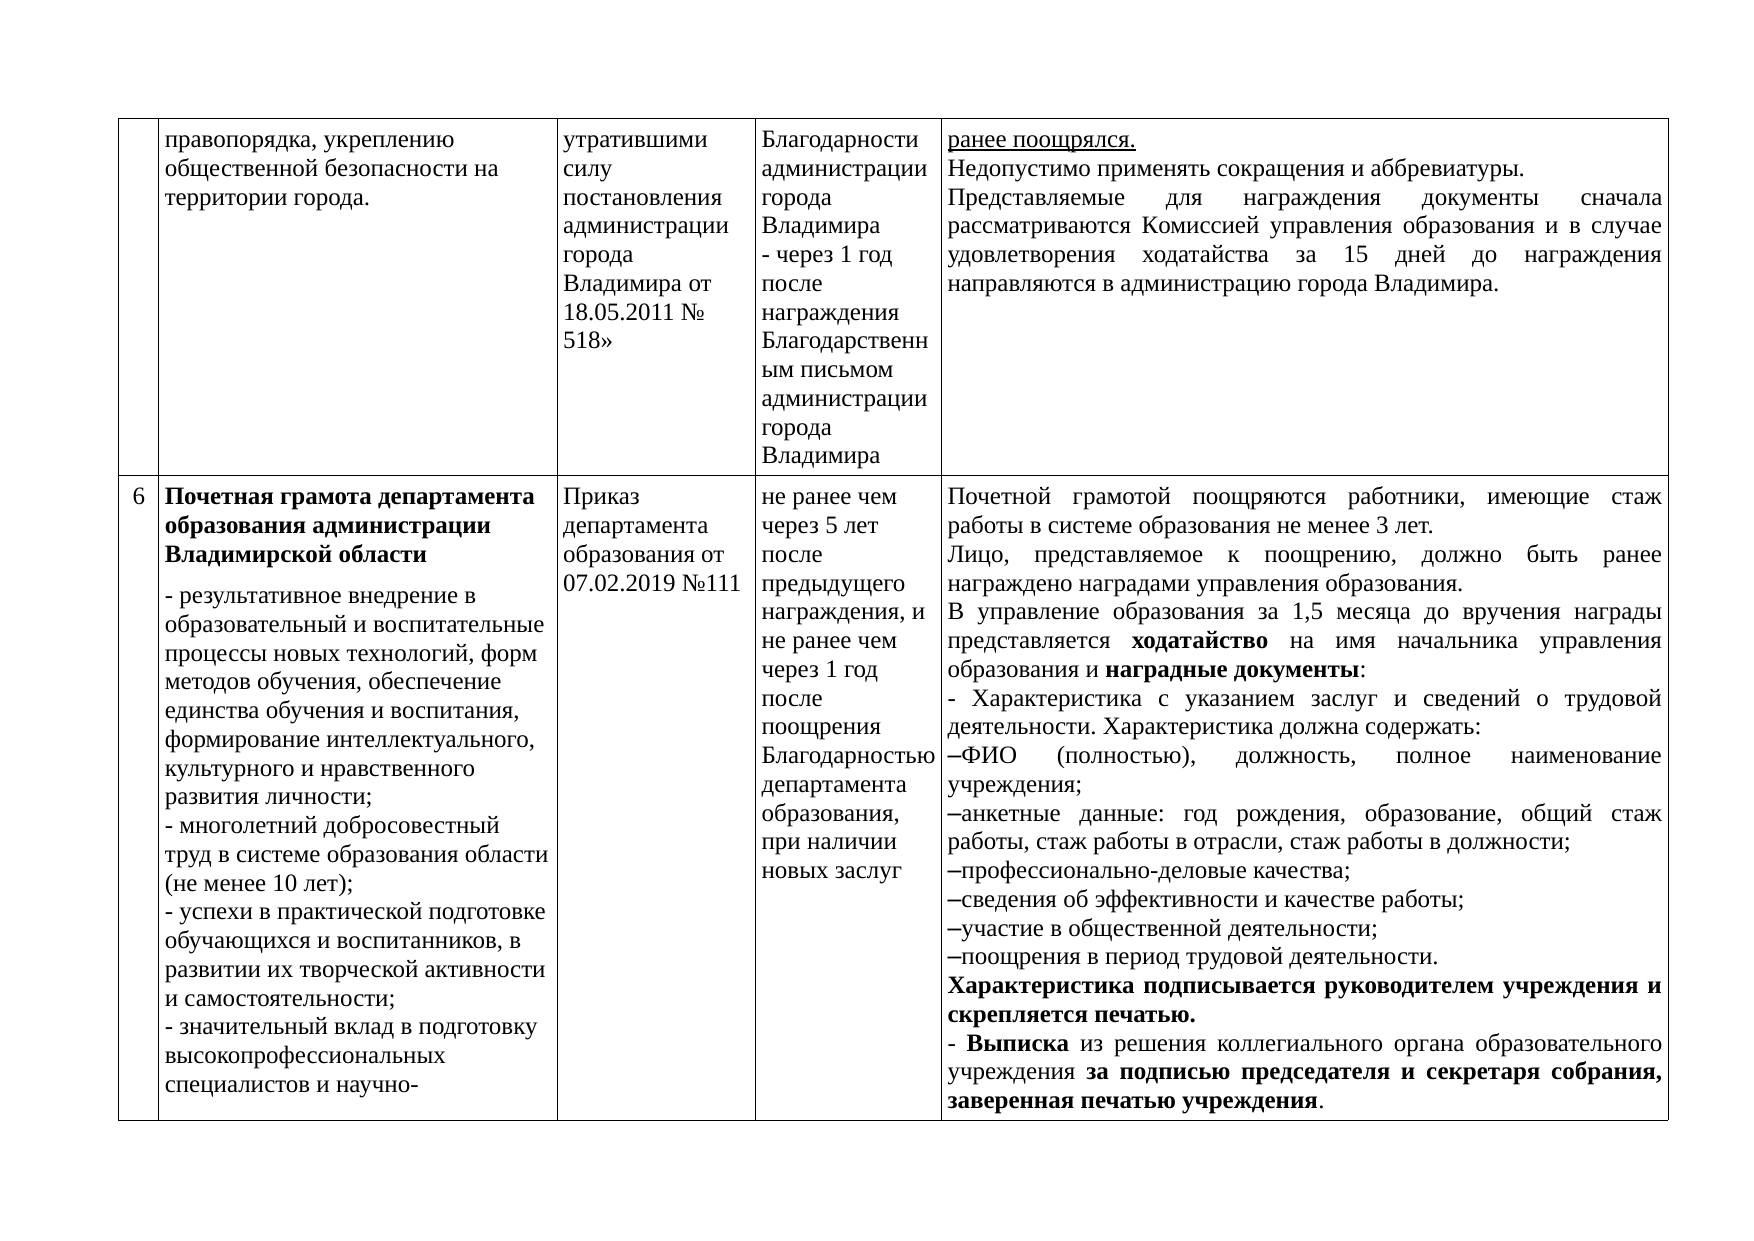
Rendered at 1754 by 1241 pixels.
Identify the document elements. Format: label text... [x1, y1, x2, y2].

table_cell В управление образования за 25 дней до вручения награды представляется ходатайство на имя начальника управления образования и характеристика, заверенная подписью руководителя и печатью учреждения. В ходатайстве должны быть указаны: ФИО награждаемого (полностью); занимаемая должность; полное и точное наименование учреждения; дата рождения представляемого к награждению, дата юбилея учреждения; четкая формулировка - за что поощряемый представляется к награждению;  В характеристике необходимо указывать, какими наградами он ранее поощрялся. Недопустимо применять сокращения и аббревиатуры. Представляемые для награждения документы сначала рассматриваются Комиссией управления образования и в случае удовлетворения ходатайства за 15 дней до награждения направляются в администрацию города Владимира. [942, 119, 1668, 475]
table_cell не ранее чем: - через 3 года после предыдущего поощрения Почетной грамотой администрации города Владимира; - через 2 года после объявления Благодарности администрации города Владимира - через 1 год после награждения Благодарственным письмом администрации города Владимира [756, 119, 941, 475]
table_cell Приказ департамента образования от 07.02.2019 №111 [558, 476, 755, 1119]
table_cell [119, 119, 158, 475]
table_cell правопорядка, укреплению общественной безопасности на территории города. [159, 119, 557, 475]
table_cell не ранее чем через 5 лет после предыдущего награждения, и не ранее чем через 1 год после поощрения Благодарностью департамента образования, при наличии новых заслуг [756, 476, 941, 1119]
table_cell 6 [119, 476, 158, 1119]
table_cell Почетная грамота департамента образования администрации Владимирской области - результативное внедрение в образовательный и воспитательные процессы новых технологий, форм методов обучения, обеспечение единства обучения и воспитания, формирование интеллектуального, культурного и нравственного развития личности; - многолетний добросовестный труд в системе образования области (не менее 10 лет); - успехи в практической подготовке обучающихся и воспитанников, в развитии их творческой активности и самостоятельности; - значительный вклад в подготовку высокопрофессиональных специалистов и научно- [159, 476, 557, 1119]
table_cell утратившими силу постановления администрации города Владимира от 18.05.2011 № 518» [558, 119, 755, 475]
table_cell Почетной грамотой поощряются работники, имеющие стаж работы в системе образования не менее 3 лет. Лицо, представляемое к поощрению, должно быть ранее награждено наградами управления образования. В управление образования за 1,5 месяца до вручения награды представляется ходатайство на имя начальника управления образования и наградные документы: - Характеристика с указанием заслуг и сведений о трудовой деятельности. Характеристика должна содержать: ФИО (полностью), должность, полное наименование учреждения; анкетные данные: год рождения, образование, общий стаж работы, стаж работы в отрасли, стаж работы в должности; профессионально-деловые качества; сведения об эффективности и качестве работы; участие в общественной деятельности; поощрения в период трудовой деятельности. Характеристика подписывается руководителем учреждения и скрепляется печатью. - Выписка из решения коллегиального органа образовательного учреждения за подписью председателя и секретаря собрания, заверенная печатью учреждения. [942, 476, 1668, 1119]
